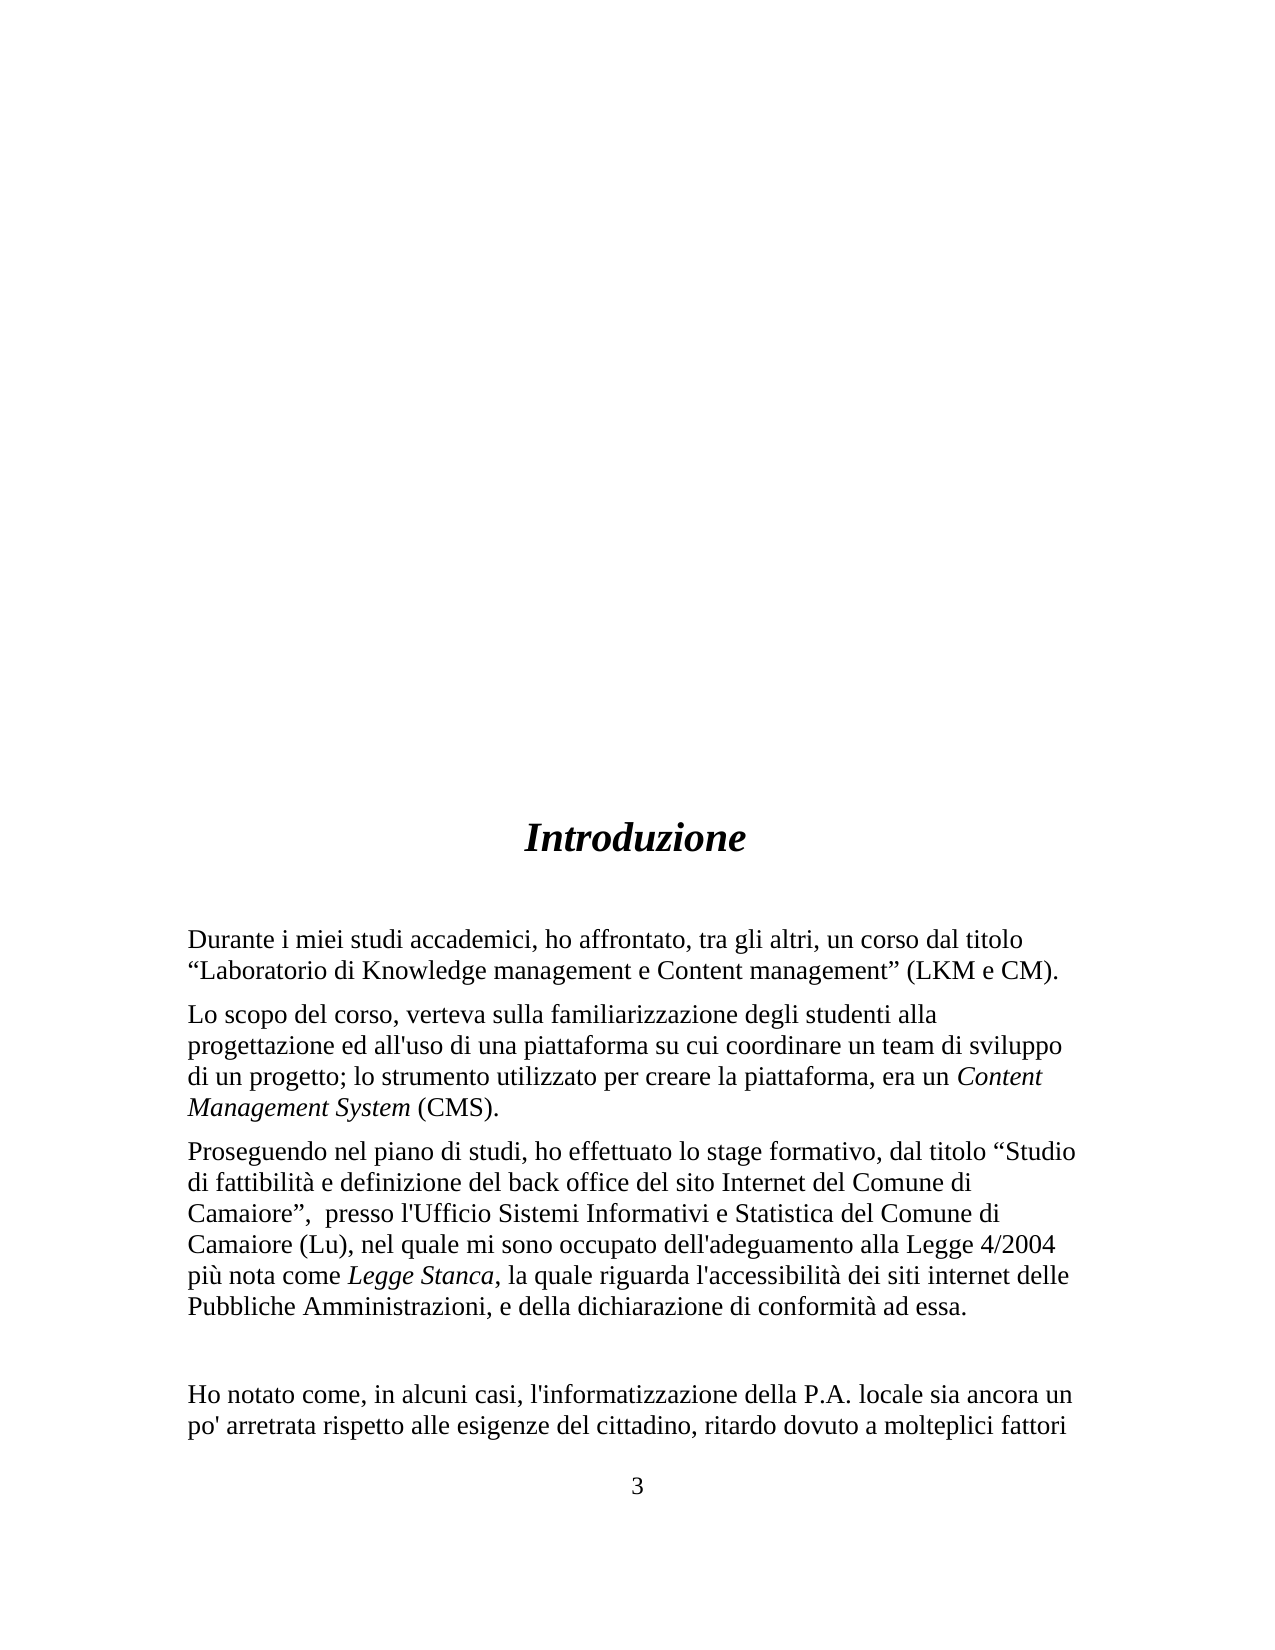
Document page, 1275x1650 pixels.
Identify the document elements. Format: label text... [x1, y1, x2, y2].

text Ho notato come, in alcuni casi, l'informatizzazione della P.A. locale sia ancora un po' arretrata rispetto alle esigenze del cittadino, ritardo dovuto a molteplici fattori [187, 1378, 1087, 1440]
text Lo scopo del corso, verteva sulla familiarizzazione degli studenti alla progettazione ed all'uso di una piattaforma su cui coordinare un team di sviluppo di un progetto; lo strumento utilizzato per creare la piattaforma, era un Content Management System (CMS). [187, 998, 1087, 1122]
text Introduzione [187, 812, 1087, 860]
text Proseguendo nel piano di studi, ho effettuato lo stage formativo, dal titolo “Studio di fattibilità e definizione del back office del sito Internet del Comune di Camaiore”, presso l'Ufficio Sistemi Informativi e Statistica del Comune di Camaiore (Lu), nel quale mi sono occupato dell'adeguamento alla Legge 4/2004 più nota come Legge Stanca, la quale riguarda l'accessibilità dei siti internet delle Pubbliche Amministrazioni, e della dichiarazione di conformità ad essa. [187, 1135, 1087, 1322]
text Durante i miei studi accademici, ho affrontato, tra gli altri, un corso dal titolo “Laboratorio di Knowledge management e Content management” (LKM e CM). [187, 923, 1087, 985]
